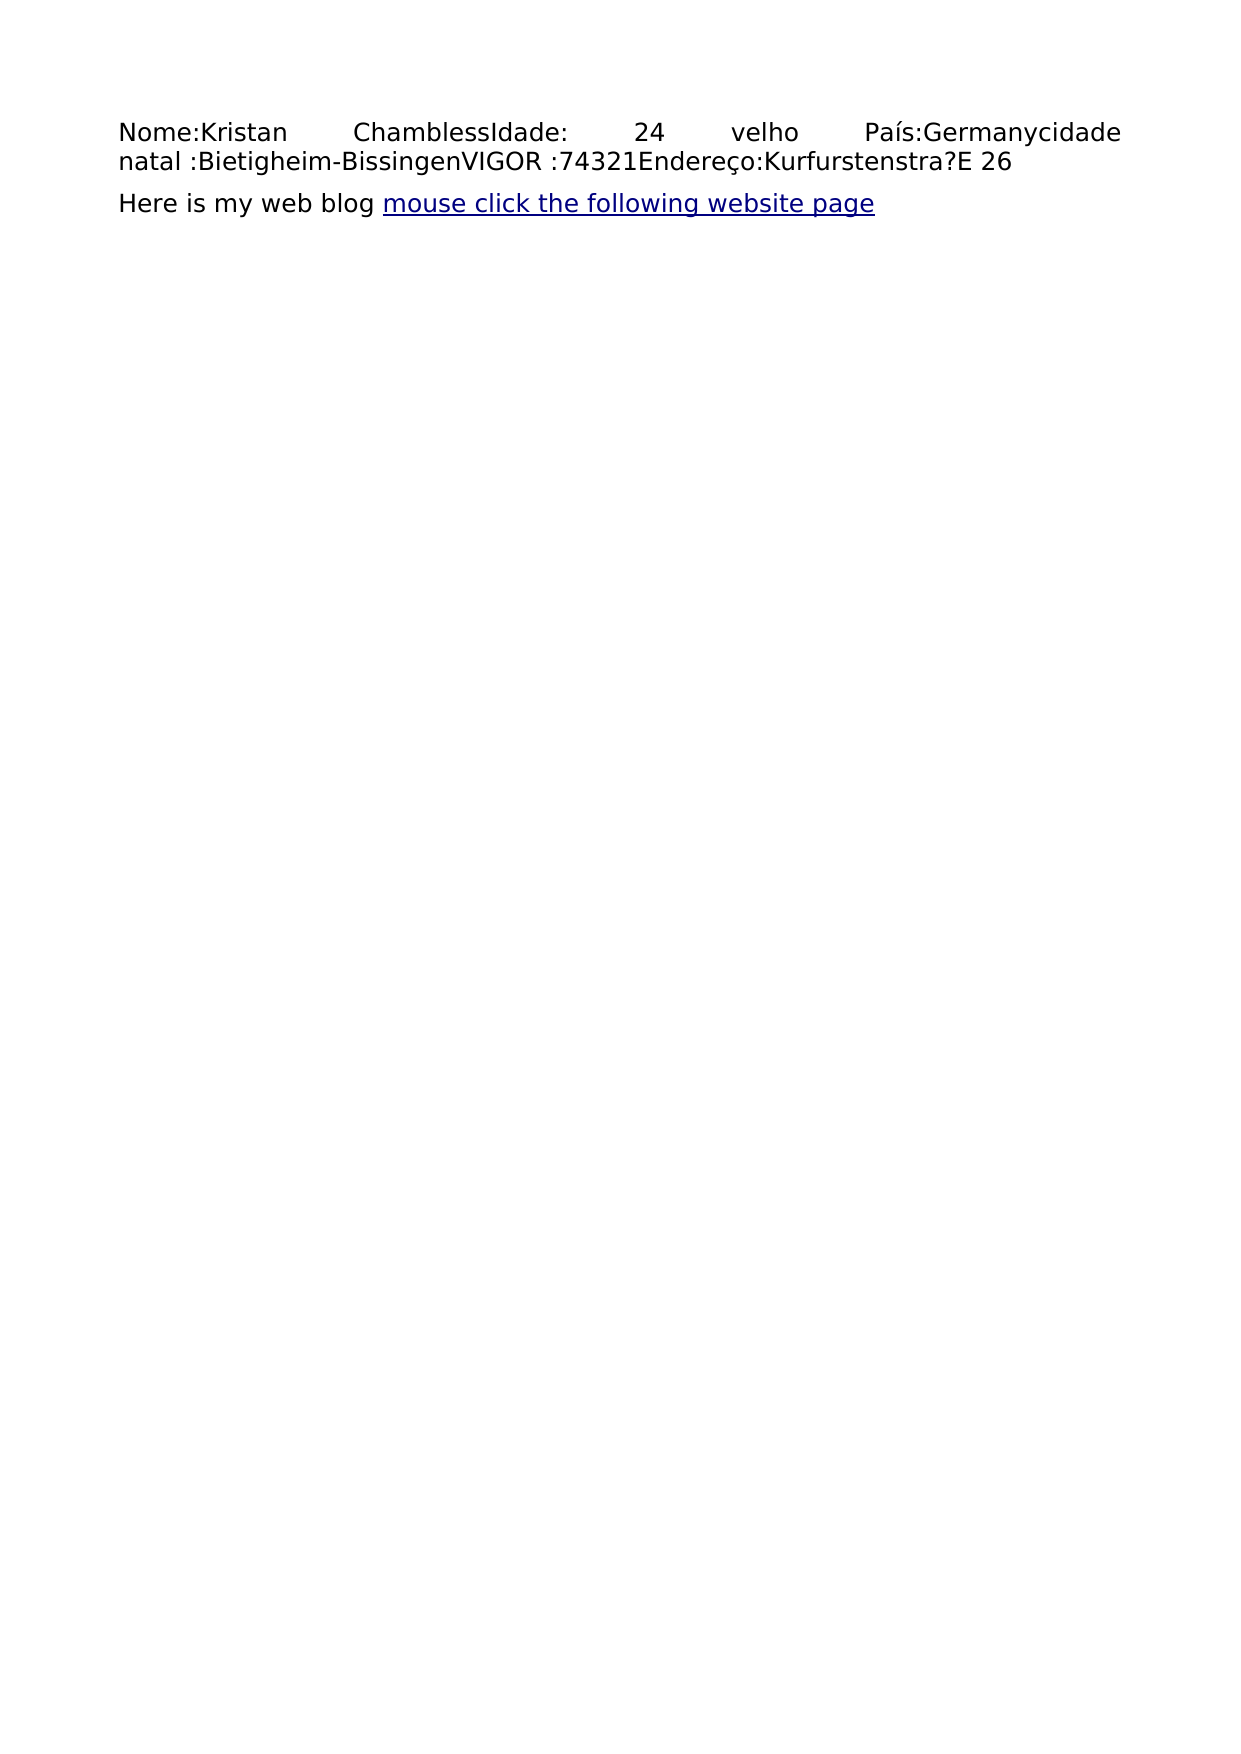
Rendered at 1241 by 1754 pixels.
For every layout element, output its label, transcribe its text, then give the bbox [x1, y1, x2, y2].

text Here is my web blog mouse click the following website page [118, 189, 1122, 218]
text Nome:Kristan ChamblessIdade: 24 velho País:Germanycidade natal :Bietigheim-BissingenVIGOR :74321Endereço:Kurfurstenstra?E 26 [118, 118, 1122, 176]
